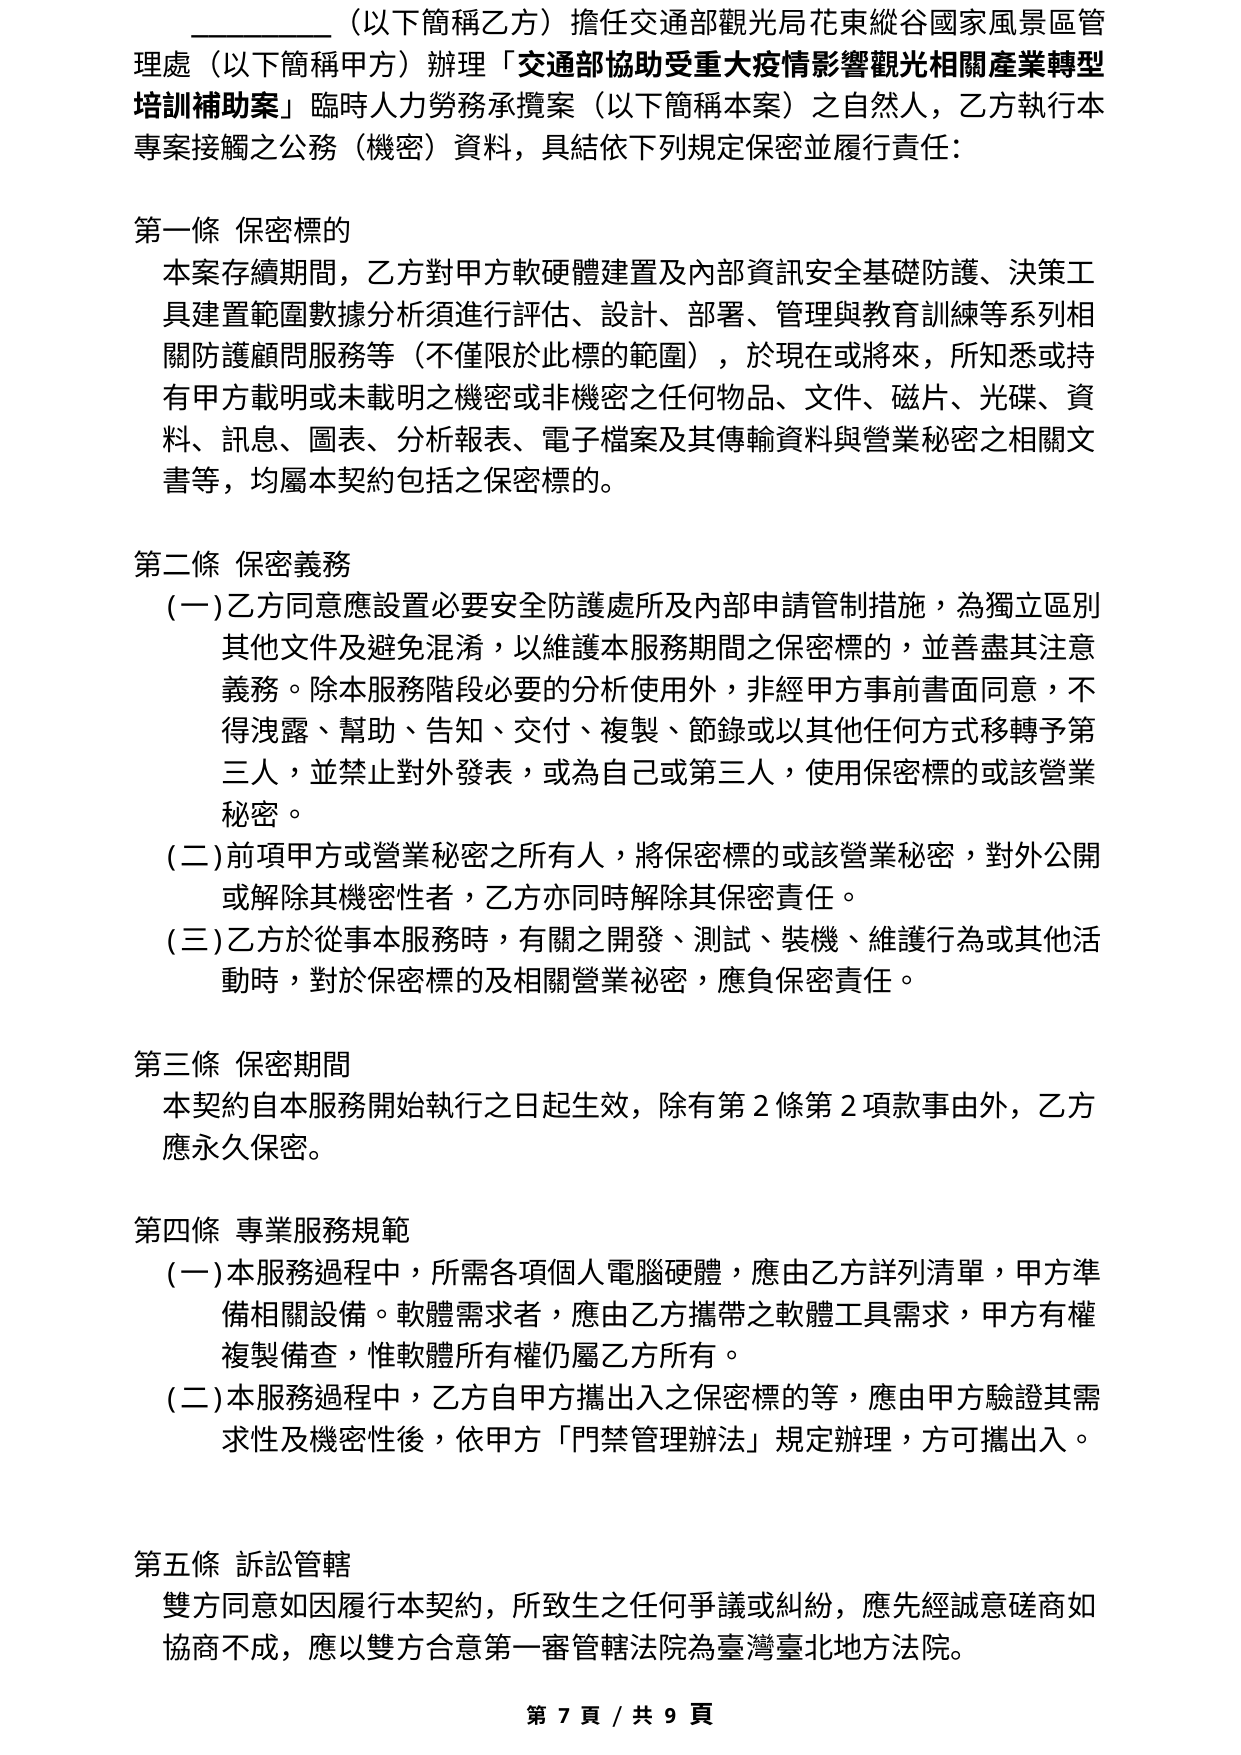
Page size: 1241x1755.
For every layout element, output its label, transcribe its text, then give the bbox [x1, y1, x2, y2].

list 第一條 保密標的 [133, 208, 1107, 250]
list 第五條 訴訟管轄 [133, 1542, 1107, 1583]
list 第三條 保密期間 [133, 1042, 1107, 1083]
text 本案存續期間，乙方對甲方軟硬體建置及內部資訊安全基礎防護、決策工具建置範圍數據分析須進行評估、設計、部署、管理與教育訓練等系列相關防護顧問服務等（不僅限於此標的範圍），於現在或將來，所知悉或持有甲方載明或未載明之機密或非機密之任何物品、文件、磁片、光碟、資料、訊息、圖表、分析報表、電子檔案及其傳輸資料與營業秘密之相關文書等，均屬本契約包括之保密標的。 [162, 250, 1107, 500]
text 雙方同意如因履行本契約，所致生之任何爭議或糾紛，應先經誠意磋商如協商不成，應以雙方合意第一審管轄法院為臺灣臺北地方法院。 [162, 1583, 1107, 1667]
subtitle (一)本服務過程中，所需各項個人電腦硬體，應由乙方詳列清單，甲方準備相關設備。軟體需求者，應由乙方攜帶之軟體工具需求，甲方有權複製備查，惟軟體所有權仍屬乙方所有。 [162, 1250, 1107, 1375]
subtitle (二)前項甲方或營業秘密之所有人，將保密標的或該營業秘密，對外公開或解除其機密性者，乙方亦同時解除其保密責任。 [162, 833, 1107, 917]
text ________（以下簡稱乙方）擔任交通部觀光局花東縱谷國家風景區管理處（以下簡稱甲方）辦理「交通部協助受重大疫情影響觀光相關產業轉型培訓補助案」臨時人力勞務承攬案（以下簡稱本案）之自然人，乙方執行本專案接觸之公務（機密）資料，具結依下列規定保密並履行責任： [133, 0, 1107, 167]
subtitle (一)乙方同意應設置必要安全防護處所及內部申請管制措施，為獨立區別其他文件及避免混淆，以維護本服務期間之保密標的，並善盡其注意義務。除本服務階段必要的分析使用外，非經甲方事前書面同意，不得洩露、幫助、告知、交付、複製、節錄或以其他任何方式移轉予第三人，並禁止對外發表，或為自己或第三人，使用保密標的或該營業秘密。 [162, 583, 1107, 833]
list 第二條 保密義務 [133, 542, 1107, 583]
subtitle (二)本服務過程中，乙方自甲方攜出入之保密標的等，應由甲方驗證其需求性及機密性後，依甲方「門禁管理辦法」規定辦理，方可攜出入。 [162, 1375, 1107, 1458]
text 本契約自本服務開始執行之日起生效，除有第2條第2項款事由外，乙方應永久保密。 [162, 1083, 1107, 1167]
list 第四條 專業服務規範 [133, 1208, 1107, 1250]
subtitle (三)乙方於從事本服務時，有關之開發、測試、裝機、維護行為或其他活動時，對於保密標的及相關營業祕密，應負保密責任。 [162, 917, 1107, 1000]
